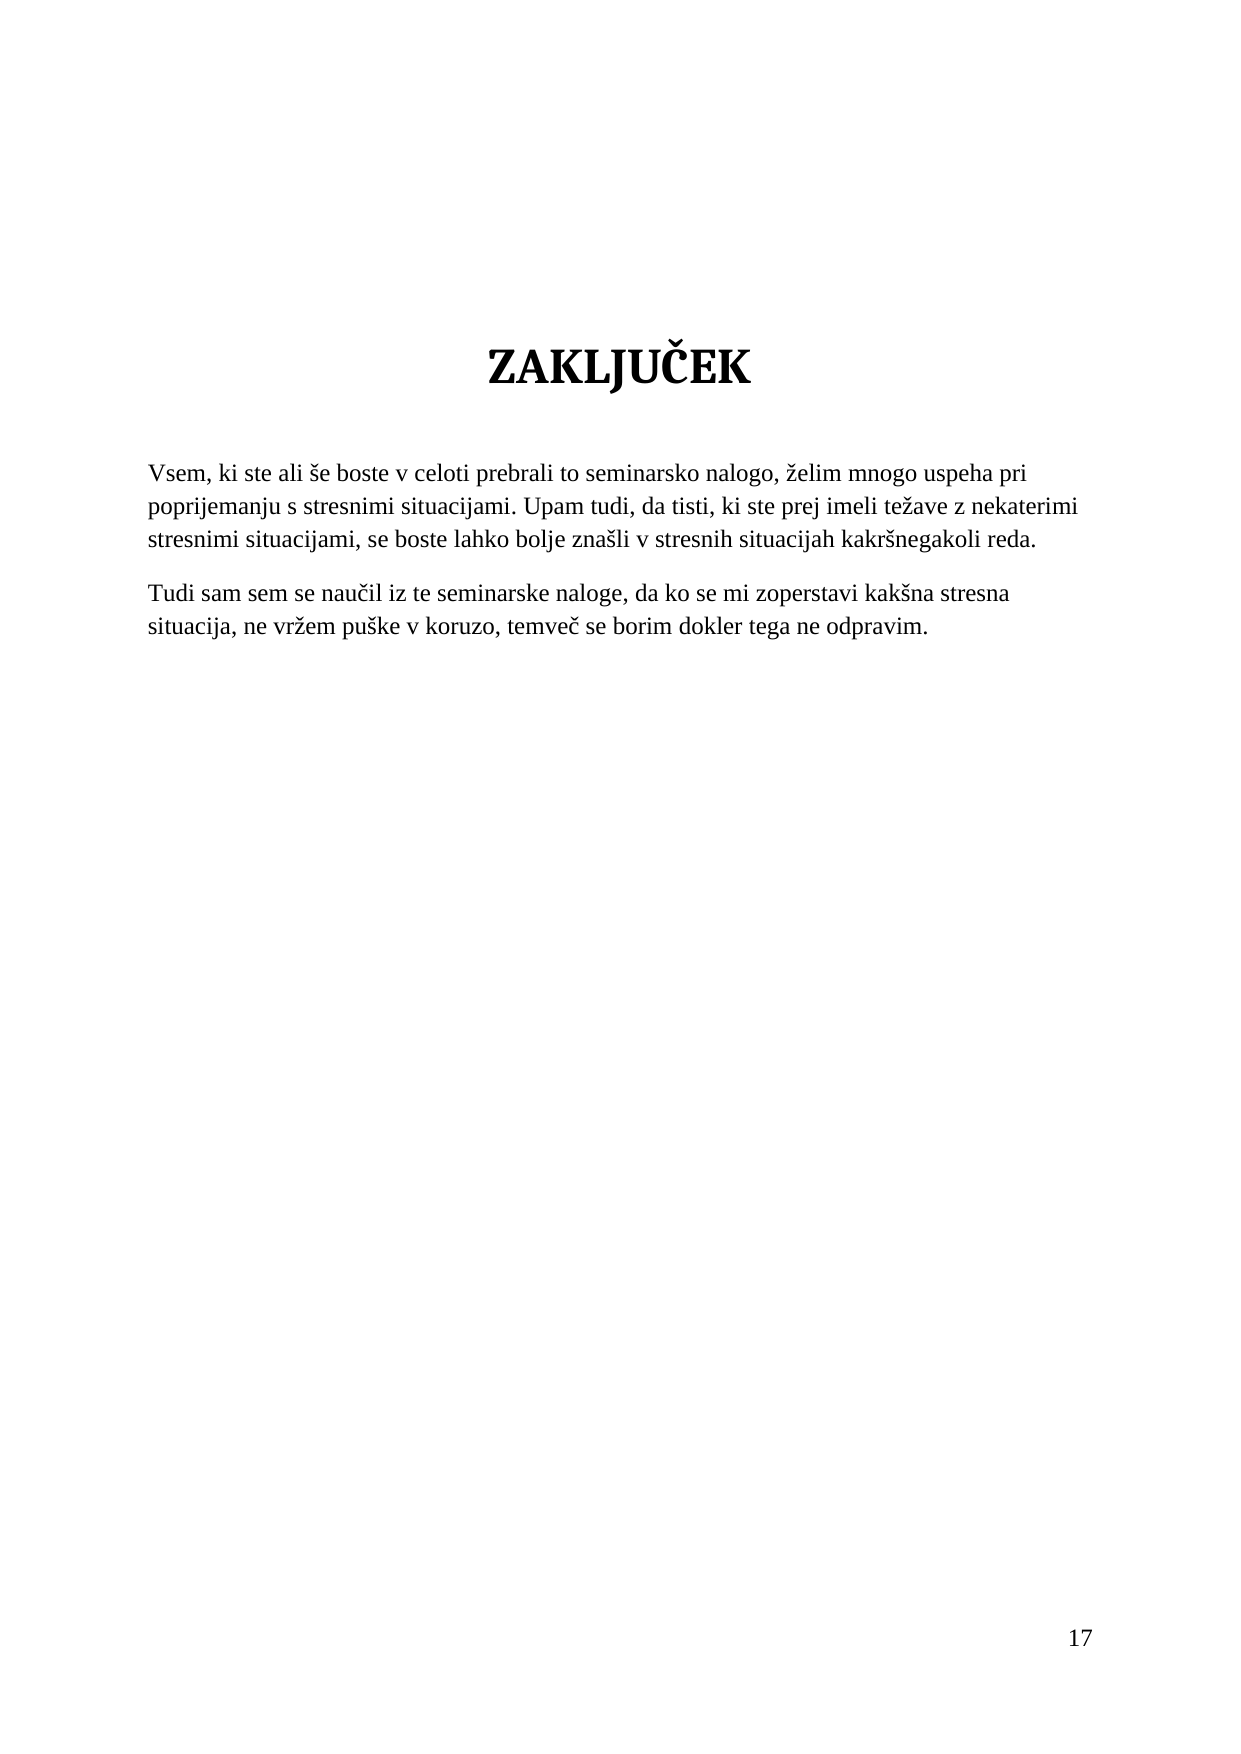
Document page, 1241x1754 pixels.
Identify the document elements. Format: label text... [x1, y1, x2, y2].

subtitle ZAKLJUČEK [148, 338, 1093, 396]
text Tudi sam sem se naučil iz te seminarske naloge, da ko se mi zoperstavi kakšna stresna situacija, ne vržem puške v koruzo, temveč se borim dokler tega ne odpravim. [148, 578, 1093, 640]
text Vsem, ki ste ali še boste v celoti prebrali to seminarsko nalogo, želim mnogo uspeha pri poprijemanju s stresnimi situacijami. Upam tudi, da tisti, ki ste prej imeli težave z nekaterimi stresnimi situacijami, se boste lahko bolje znašli v stresnih situacijah kakršnegakoli reda. [148, 458, 1093, 553]
